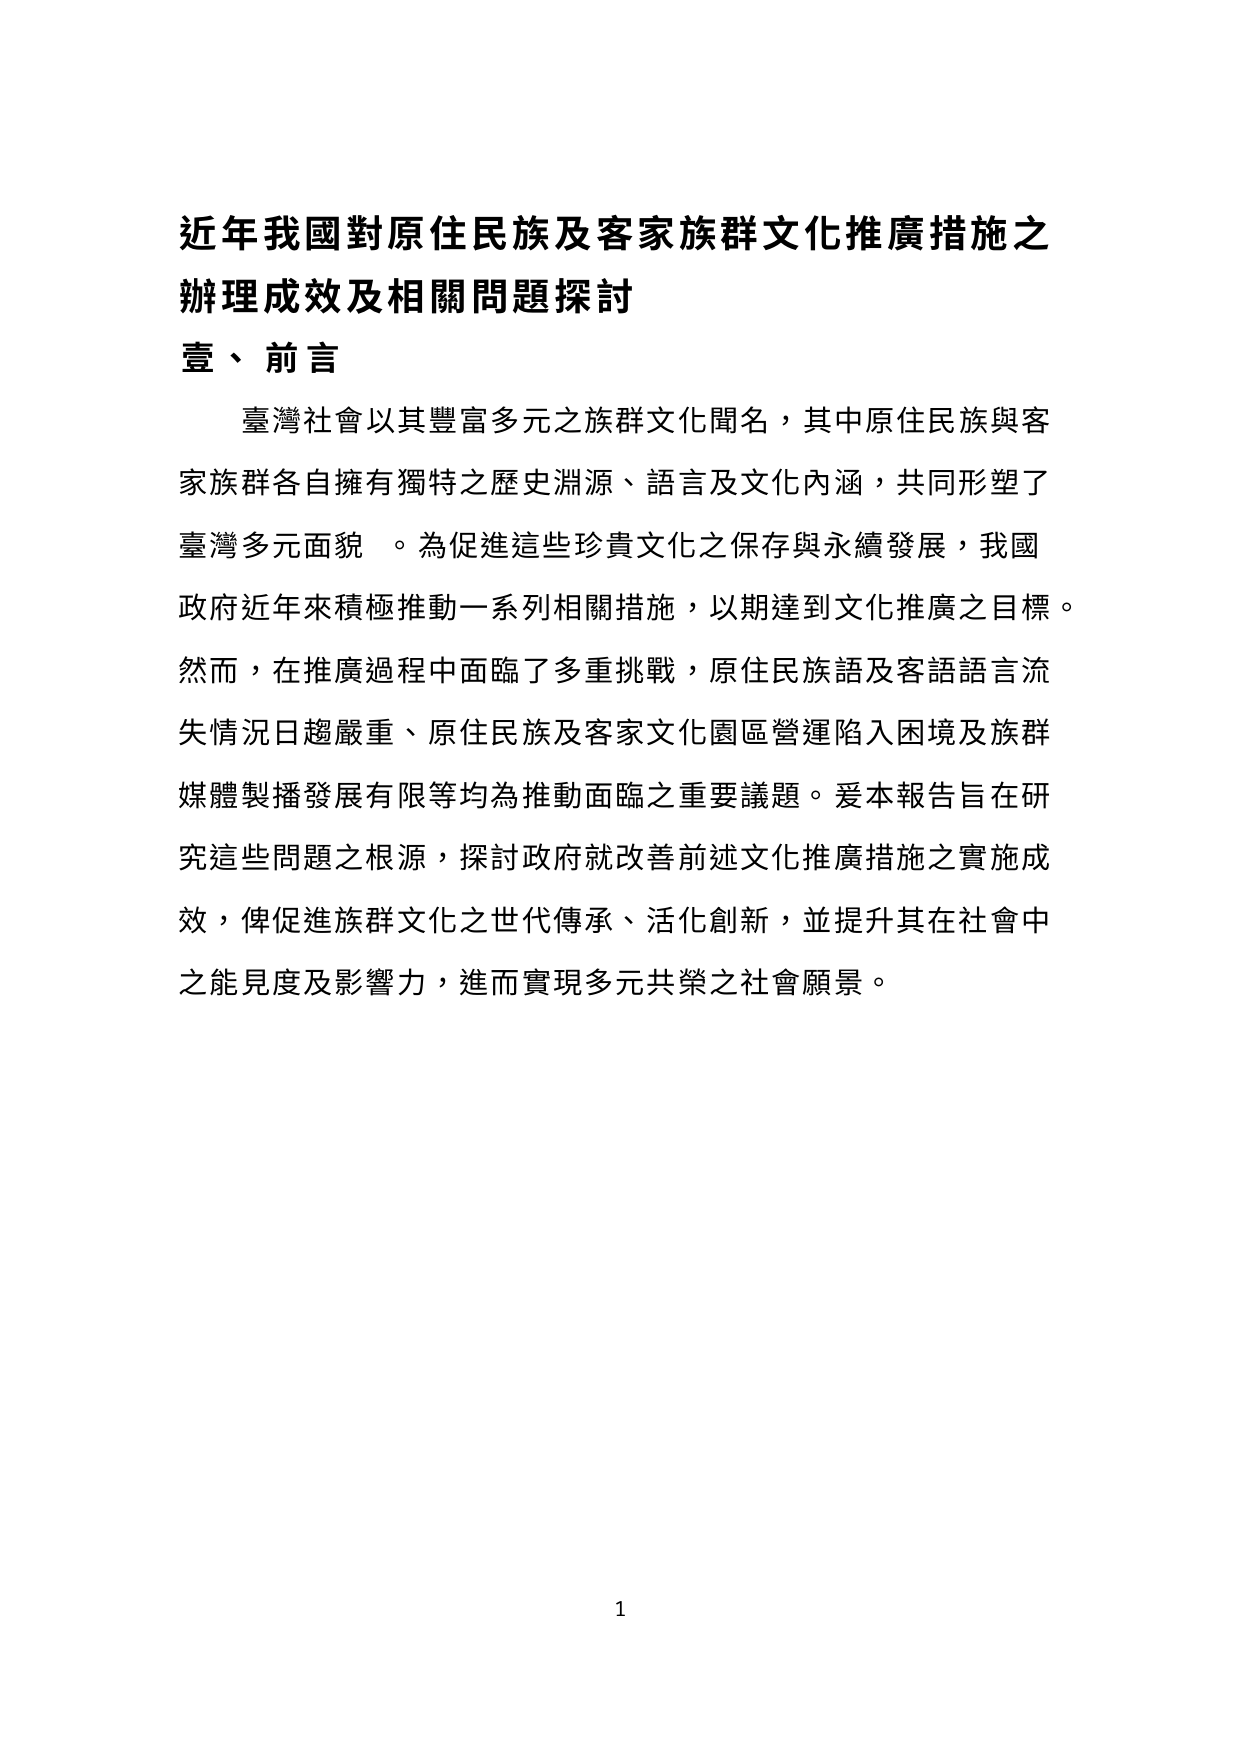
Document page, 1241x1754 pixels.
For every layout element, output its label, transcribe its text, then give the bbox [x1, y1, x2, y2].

text 近年我國對原住民族及客家族群文化推廣措施之辦理成效及相關問題探討 [177, 189, 1063, 314]
text 臺灣社會以其豐富多元之族群文化聞名，其中原住民族與客家族群各自擁有獨特之歷史淵源、語言及文化內涵，共同形塑了臺灣多元面貌 。為促進這些珍貴文化之保存與永續發展，我國政府近年來積極推動一系列相關措施，以期達到文化推廣之目標。然而，在推廣過程中面臨了多重挑戰，原住民族語及客語語言流失情況日趨嚴重、原住民族及客家文化園區營運陷入困境及族群媒體製播發展有限等均為推動面臨之重要議題。爰本報告旨在研究這些問題之根源，探討政府就改善前述文化推廣措施之實施成效，俾促進族群文化之世代傳承、活化創新，並提升其在社會中之能見度及影響力，進而實現多元共榮之社會願景。 [177, 377, 1063, 1002]
text 壹、前言 [177, 314, 1063, 377]
